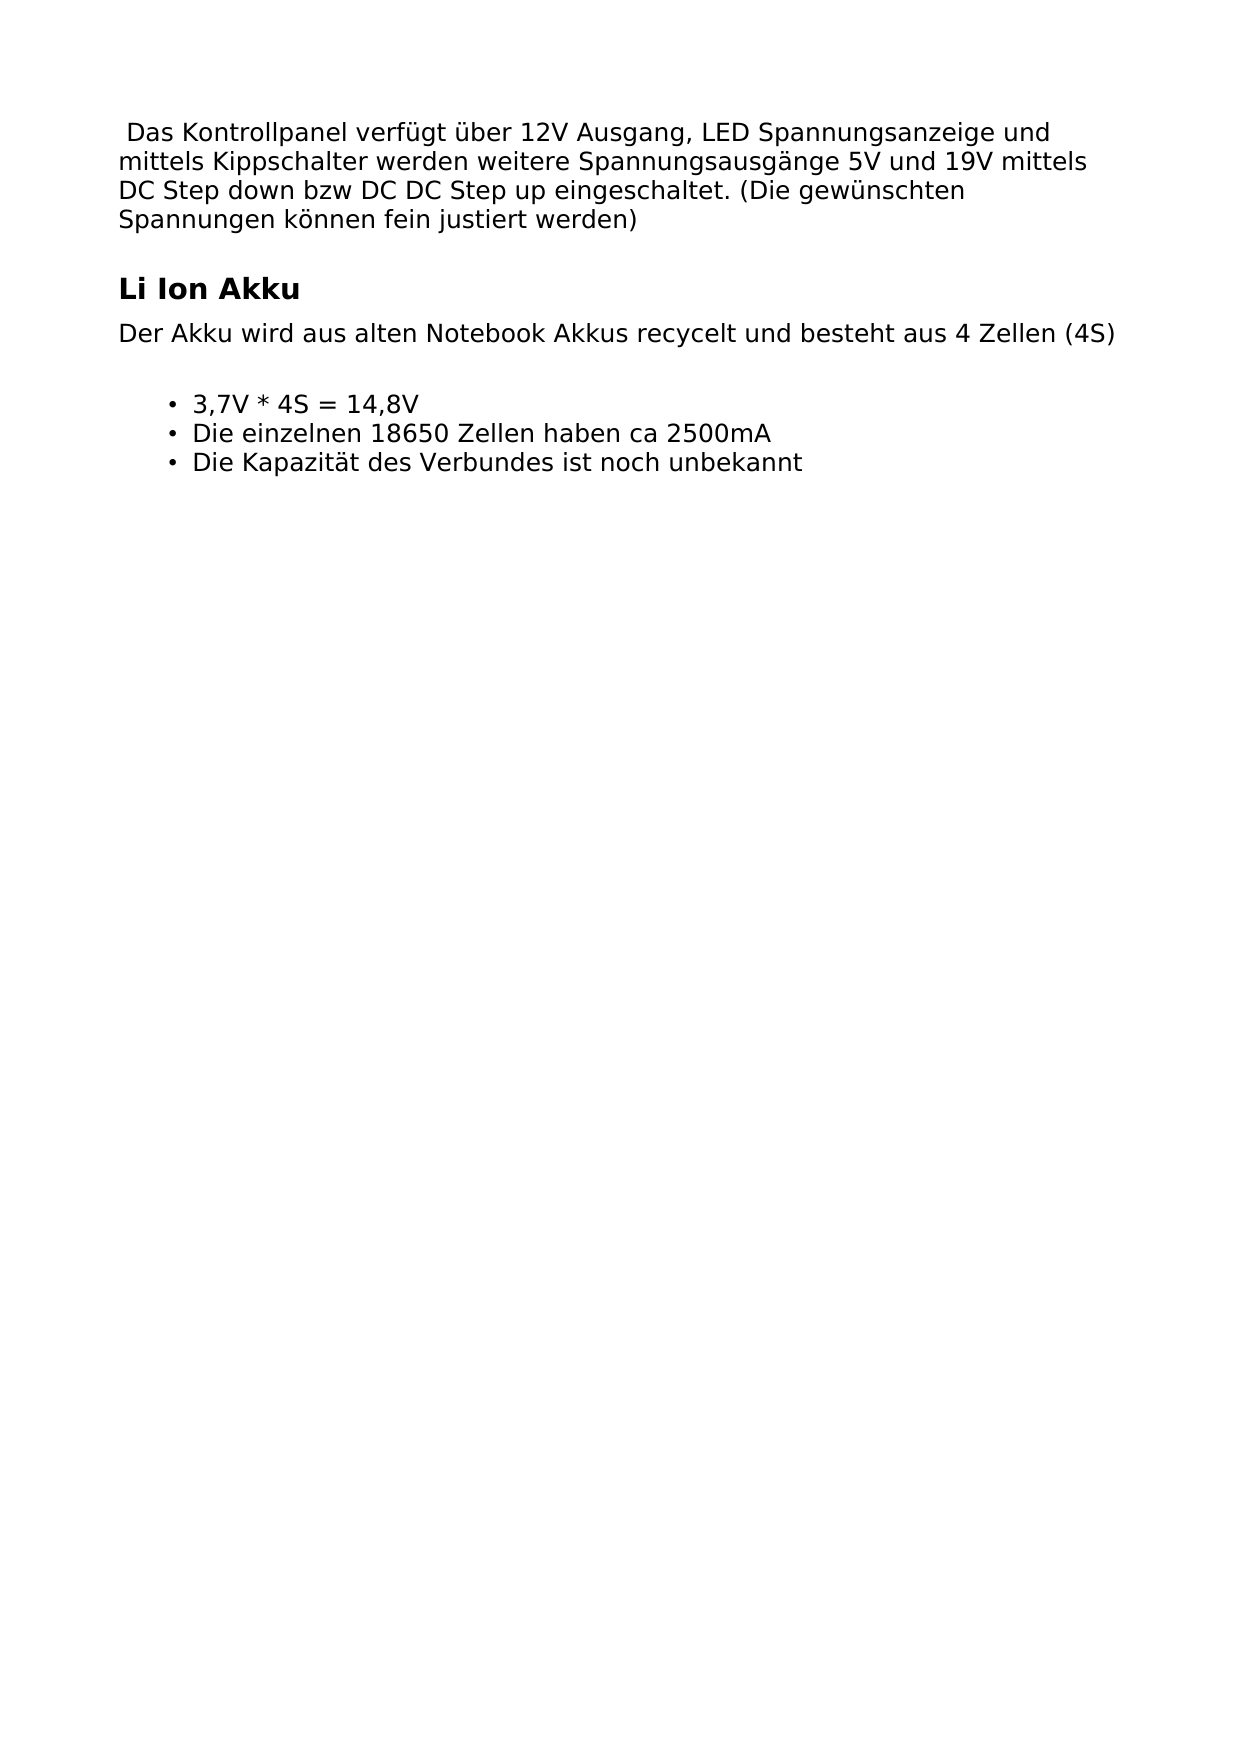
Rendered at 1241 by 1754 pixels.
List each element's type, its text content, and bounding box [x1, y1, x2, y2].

text Der Akku wird aus alten Notebook Akkus recycelt und besteht aus 4 Zellen (4S) [118, 319, 1122, 348]
list Die einzelnen 18650 Zellen haben ca 2500mA [177, 419, 1122, 448]
list 3,7V * 4S = 14,8V [177, 390, 1122, 419]
list Die Kapazität des Verbundes ist noch unbekannt [177, 448, 1122, 477]
text Das Kontrollpanel verfügt über 12V Ausgang, LED Spannungsanzeige und mittels Kippschalter werden weitere Spannungsausgänge 5V und 19V mittels DC Step down bzw DC DC Step up eingeschaltet. (Die gewünschten Spannungen können fein justiert werden) [118, 118, 1122, 235]
subtitle Li Ion Akku [118, 272, 1122, 306]
